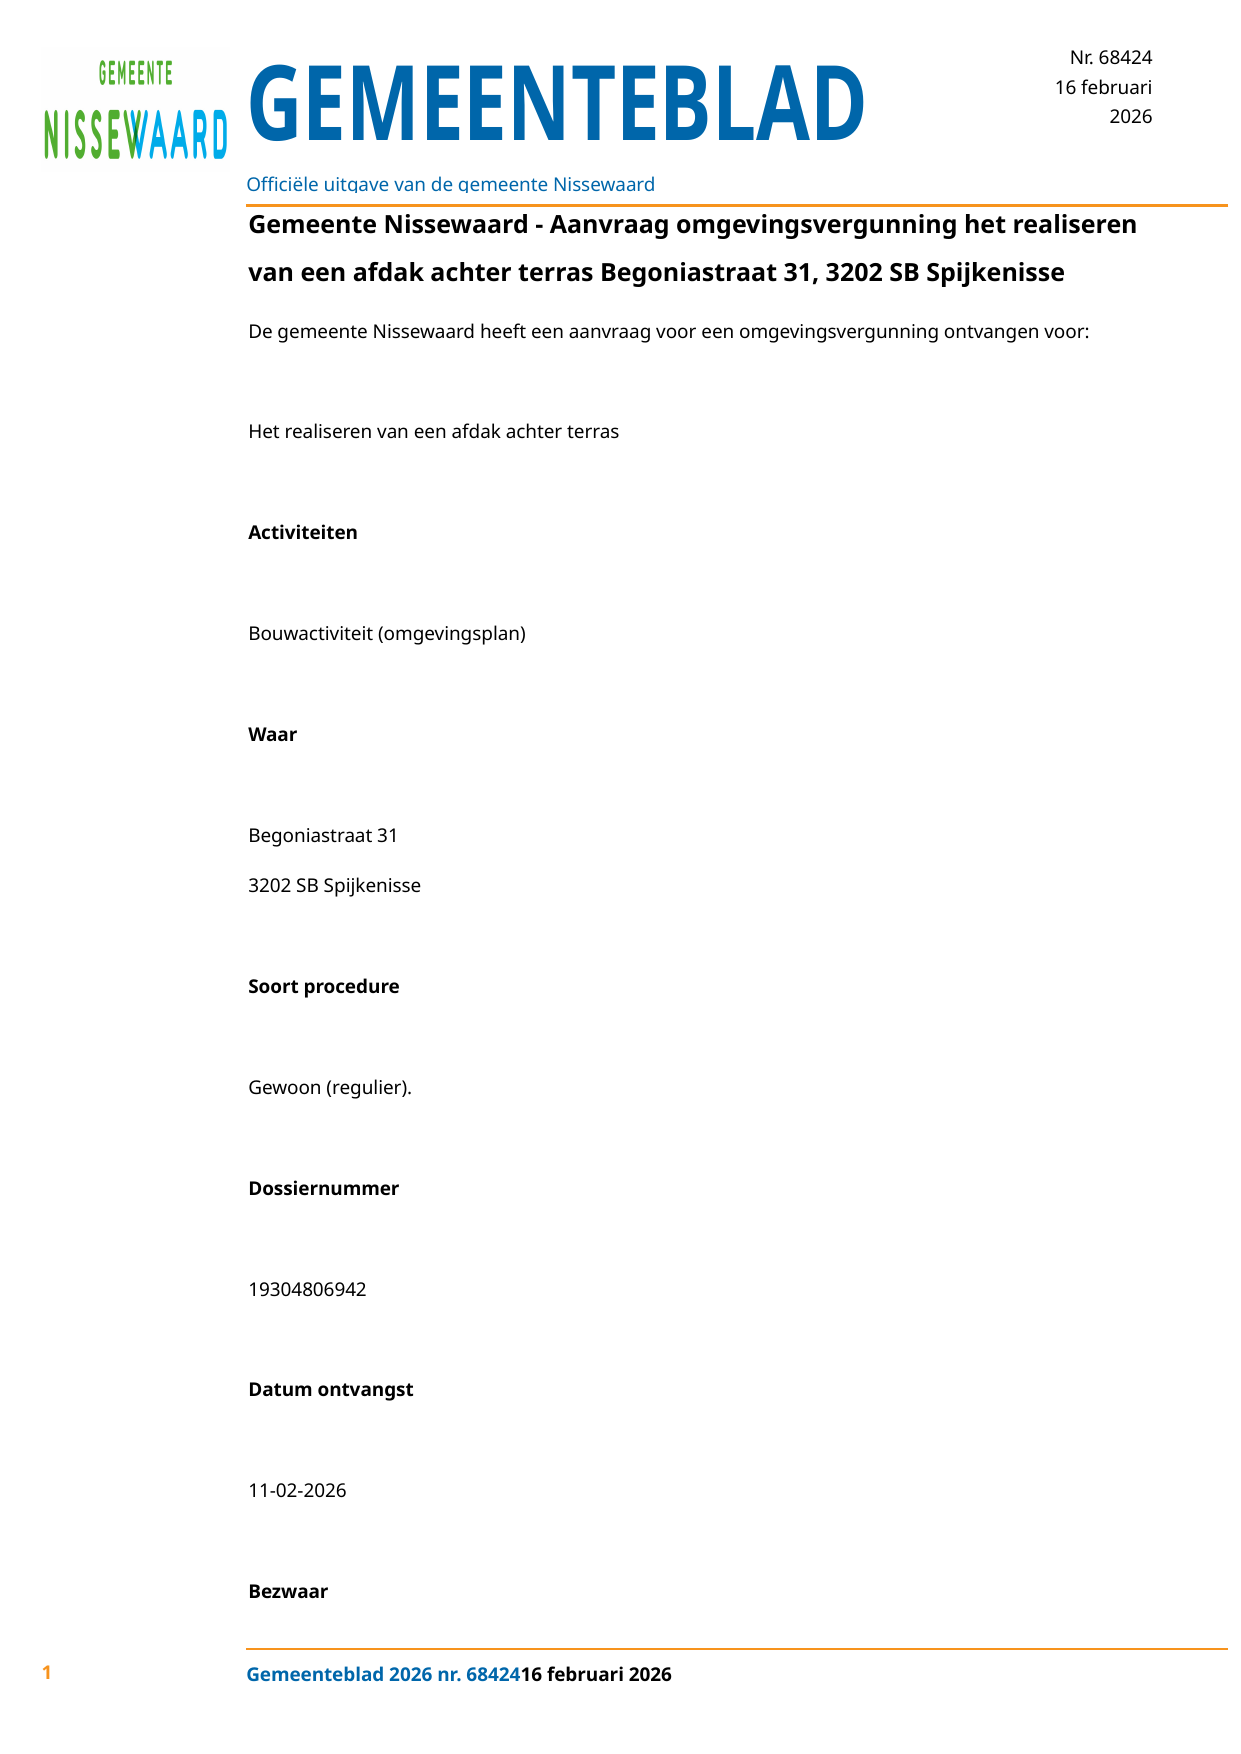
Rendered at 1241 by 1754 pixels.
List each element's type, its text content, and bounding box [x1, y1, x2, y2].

picture [41, 47, 231, 172]
text Dossiernummer [248, 1175, 1152, 1201]
text Bezwaar [248, 1578, 1152, 1604]
text De gemeente Nissewaard heeft een aanvraag voor een omgevingsvergunning ontvangen voor: [248, 318, 1152, 344]
text Gewoon (regulier). [248, 1074, 1152, 1100]
text Het realiseren van een afdak achter terras [248, 419, 1152, 444]
text Bouwactiviteit (omgevingsplan) [248, 620, 1152, 646]
text 11-02-2026 [248, 1477, 1152, 1503]
text Waar [248, 721, 1152, 747]
text 3202 SB Spijkenisse [248, 872, 1152, 898]
text Gemeente Nissewaard - Aanvraag omgevingsvergunning het realiseren van een afdak achter terras Begoniastraat 31, 3202 SB Spijkenisse [248, 207, 1152, 288]
text Activiteiten [248, 519, 1152, 545]
text Soort procedure [248, 973, 1152, 999]
text Begoniastraat 31 [248, 822, 1152, 848]
text 19304806942 [248, 1276, 1152, 1302]
text Datum ontvangst [248, 1377, 1152, 1402]
